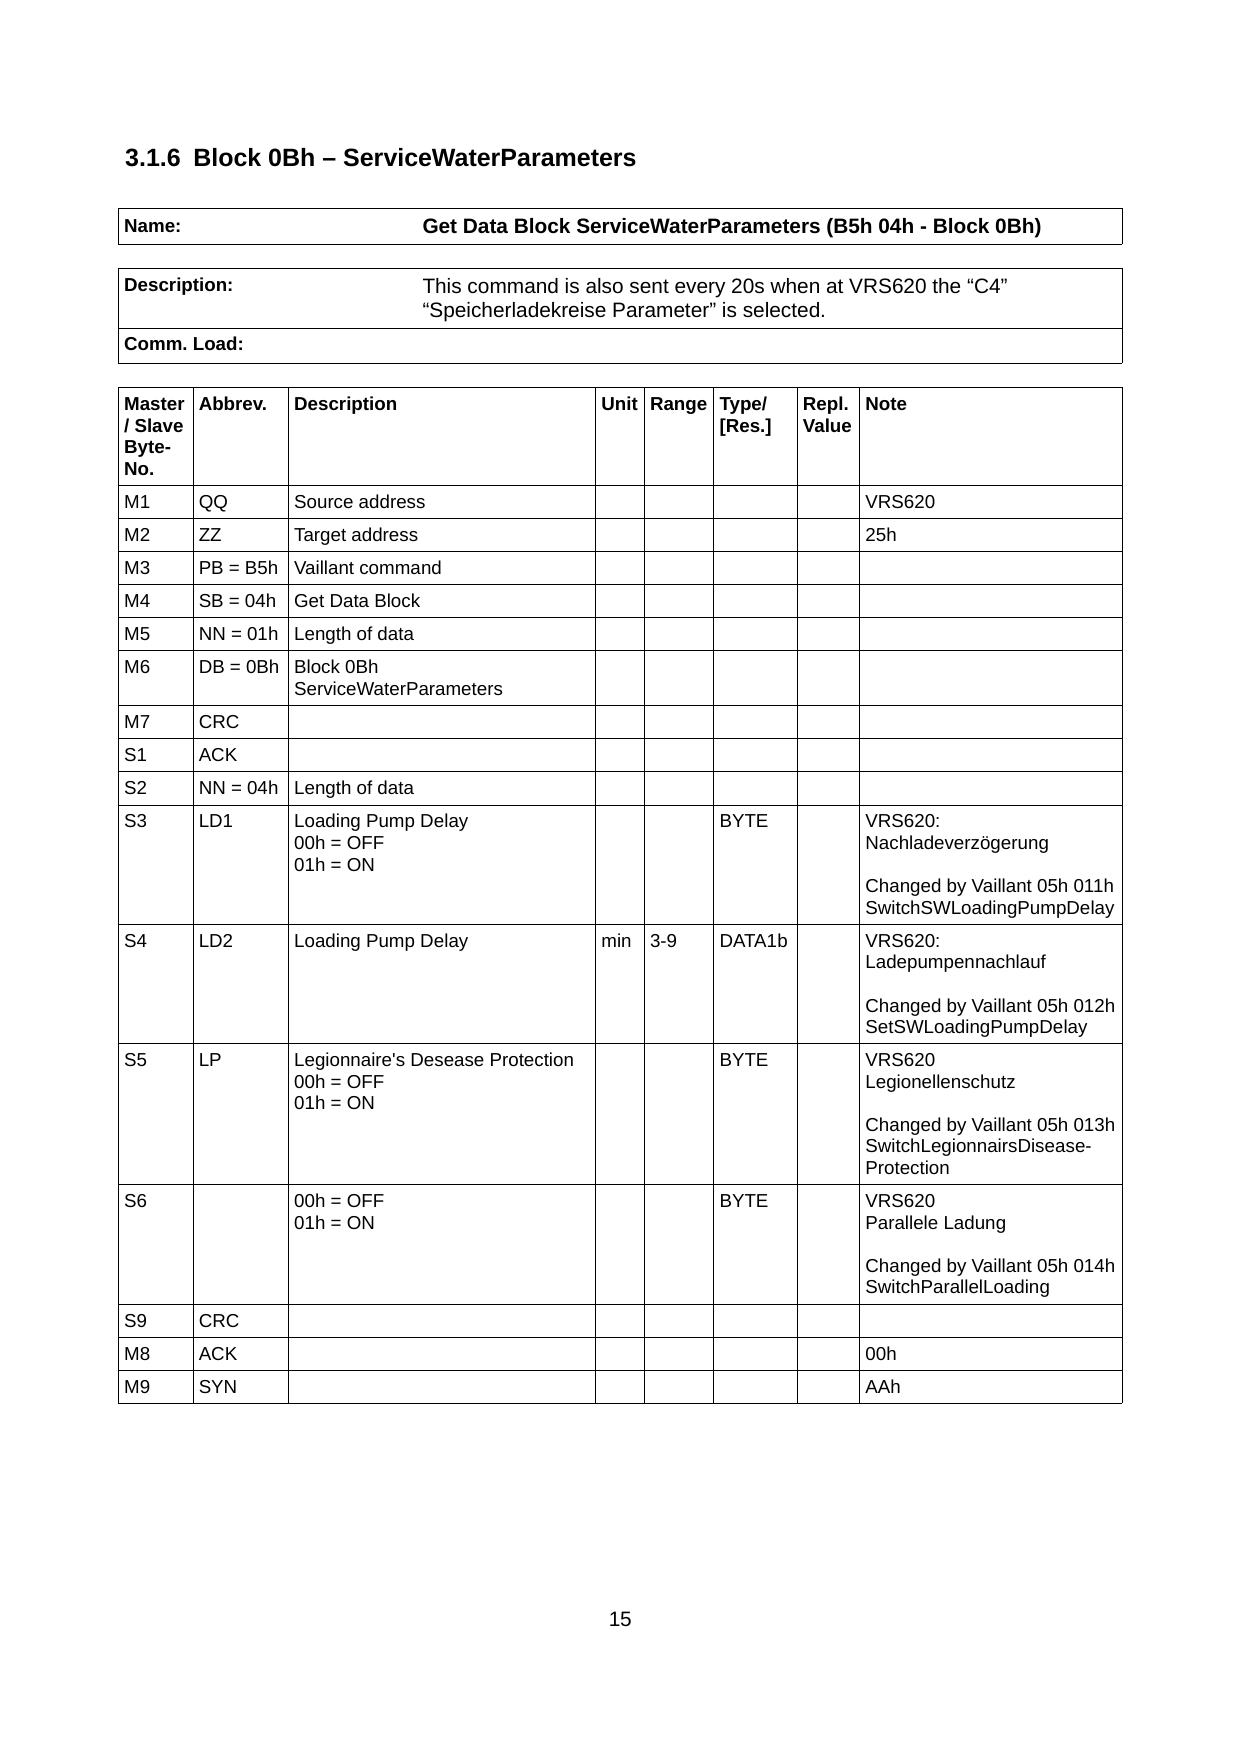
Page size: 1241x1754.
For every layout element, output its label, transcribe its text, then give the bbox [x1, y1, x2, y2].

table_cell CRC [194, 706, 288, 738]
table_cell [645, 519, 713, 551]
table_cell [289, 1371, 595, 1403]
table_cell Length of data [289, 618, 595, 650]
table_cell ACK [194, 1338, 288, 1370]
table_cell [798, 1044, 859, 1184]
table_cell [645, 1305, 713, 1337]
table_cell [798, 552, 859, 584]
table_cell M6 [119, 651, 193, 705]
table_cell [714, 585, 797, 617]
table_cell [798, 806, 859, 924]
table_cell ACK [194, 739, 288, 771]
table_cell QQ [194, 486, 288, 518]
table_cell M4 [119, 585, 193, 617]
table_cell NN = 04h [194, 772, 288, 804]
table_cell [860, 618, 1122, 650]
table_cell [596, 806, 644, 924]
table_cell Loading Pump Delay [289, 925, 595, 1043]
table_cell Length of data [289, 772, 595, 804]
table_header Type/ [Res.] [714, 388, 797, 485]
table_cell [645, 552, 713, 584]
table_cell [645, 1044, 713, 1184]
table_cell [596, 618, 644, 650]
table_cell Get Data Block [289, 585, 595, 617]
table_cell [714, 1305, 797, 1337]
table_cell [596, 1044, 644, 1184]
table_cell [714, 651, 797, 705]
table_cell S5 [119, 1044, 193, 1184]
table_cell [714, 1371, 797, 1403]
table_cell Loading Pump Delay 00h = OFF 01h = ON [289, 806, 595, 924]
table_cell [645, 772, 713, 804]
table_cell ZZ [194, 519, 288, 551]
table_cell DATA1b [714, 925, 797, 1043]
table_cell [645, 651, 713, 705]
table_cell [798, 925, 859, 1043]
table_cell [645, 1371, 713, 1403]
table_cell [416, 329, 1122, 363]
table_cell [645, 1185, 713, 1303]
table_cell VRS620: Nachladeverzögerung Changed by Vaillant 05h 011h SwitchSWLoadingPumpDelay [860, 806, 1122, 924]
table_cell 3-9 [645, 925, 713, 1043]
table_cell 25h [860, 519, 1122, 551]
table_cell [645, 739, 713, 771]
table_cell [798, 1371, 859, 1403]
table_cell [596, 651, 644, 705]
table_cell S3 [119, 806, 193, 924]
table_cell [596, 552, 644, 584]
table_cell M1 [119, 486, 193, 518]
table_cell [798, 706, 859, 738]
table_cell [596, 486, 644, 518]
table_cell [798, 739, 859, 771]
table_cell NN = 01h [194, 618, 288, 650]
table_cell [714, 519, 797, 551]
table_cell [798, 772, 859, 804]
table_cell M3 [119, 552, 193, 584]
table_cell SB = 04h [194, 585, 288, 617]
table_cell [645, 585, 713, 617]
table_cell VRS620 [860, 486, 1122, 518]
table_cell [596, 772, 644, 804]
table_cell [645, 618, 713, 650]
table_cell M7 [119, 706, 193, 738]
table_cell [798, 486, 859, 518]
table_cell [714, 552, 797, 584]
table_cell [714, 618, 797, 650]
table_cell [798, 651, 859, 705]
table_cell S2 [119, 772, 193, 804]
table_cell Block 0Bh ServiceWaterParameters [289, 651, 595, 705]
table_header Description: [119, 269, 416, 327]
table_cell CRC [194, 1305, 288, 1337]
table_cell [289, 1338, 595, 1370]
table_cell [596, 1305, 644, 1337]
table_cell [714, 1338, 797, 1370]
table_cell BYTE [714, 1185, 797, 1303]
table_cell S1 [119, 739, 193, 771]
table_cell BYTE [714, 806, 797, 924]
table_header Note [860, 388, 1122, 485]
table_cell [860, 552, 1122, 584]
table_cell [596, 739, 644, 771]
table_cell [798, 519, 859, 551]
table_cell M8 [119, 1338, 193, 1370]
table_cell Vaillant command [289, 552, 595, 584]
table_header Repl. Value [798, 388, 859, 485]
table_cell [860, 585, 1122, 617]
table_cell [798, 1305, 859, 1337]
table_cell PB = B5h [194, 552, 288, 584]
table_cell Source address [289, 486, 595, 518]
table_cell Legionnaire's Desease Protection 00h = OFF 01h = ON [289, 1044, 595, 1184]
table_cell [596, 1185, 644, 1303]
table_cell M5 [119, 618, 193, 650]
table_cell [645, 1338, 713, 1370]
table_header Range [645, 388, 713, 485]
table_cell LD2 [194, 925, 288, 1043]
table_cell [645, 486, 713, 518]
table_cell BYTE [714, 1044, 797, 1184]
table_header Description [289, 388, 595, 485]
table_cell S6 [119, 1185, 193, 1303]
table_cell [860, 1305, 1122, 1337]
table_cell [645, 806, 713, 924]
table_cell [860, 739, 1122, 771]
table_cell [596, 519, 644, 551]
table_cell 00h [860, 1338, 1122, 1370]
table_cell M9 [119, 1371, 193, 1403]
table_cell [194, 1185, 288, 1303]
table_cell LD1 [194, 806, 288, 924]
table_cell [596, 1338, 644, 1370]
table_cell [860, 706, 1122, 738]
table_cell Comm. Load: [119, 329, 416, 363]
table_header Name: [119, 209, 416, 244]
table_cell S4 [119, 925, 193, 1043]
table_header This command is also sent every 20s when at VRS620 the “C4” “Speicherladekreise Parameter” is selected. [416, 269, 1122, 327]
table_cell [596, 706, 644, 738]
table_cell [645, 706, 713, 738]
table_cell [596, 1371, 644, 1403]
table_cell VRS620: Ladepumpennachlauf Changed by Vaillant 05h 012h SetSWLoadingPumpDelay [860, 925, 1122, 1043]
table_cell [714, 706, 797, 738]
table_cell [798, 1185, 859, 1303]
table_cell [289, 739, 595, 771]
table_cell M2 [119, 519, 193, 551]
table_cell DB = 0Bh [194, 651, 288, 705]
table_cell [860, 772, 1122, 804]
table_cell [714, 739, 797, 771]
table_header Master/ Slave Byte-No. [119, 388, 193, 485]
table_cell Target address [289, 519, 595, 551]
table_header Abbrev. [194, 388, 288, 485]
table_cell AAh [860, 1371, 1122, 1403]
table_cell [289, 706, 595, 738]
table_cell SYN [194, 1371, 288, 1403]
table_header Get Data Block ServiceWaterParameters (B5h 04h - Block 0Bh) [416, 209, 1122, 244]
table_cell S9 [119, 1305, 193, 1337]
table_cell 00h = OFF 01h = ON [289, 1185, 595, 1303]
subtitle Block 0Bh – ServiceWaterParameters [118, 143, 1122, 172]
table_cell [798, 1338, 859, 1370]
table_cell [289, 1305, 595, 1337]
table_cell [596, 585, 644, 617]
table_header Unit [596, 388, 644, 485]
table_cell VRS620 Legionellenschutz Changed by Vaillant 05h 013h SwitchLegionnairsDisease-Protection [860, 1044, 1122, 1184]
table_cell [714, 772, 797, 804]
table_cell [798, 618, 859, 650]
table_cell min [596, 925, 644, 1043]
table_cell [860, 651, 1122, 705]
table_cell [798, 585, 859, 617]
table_cell LP [194, 1044, 288, 1184]
table_cell [714, 486, 797, 518]
table_cell VRS620 Parallele Ladung Changed by Vaillant 05h 014h SwitchParallelLoading [860, 1185, 1122, 1303]
